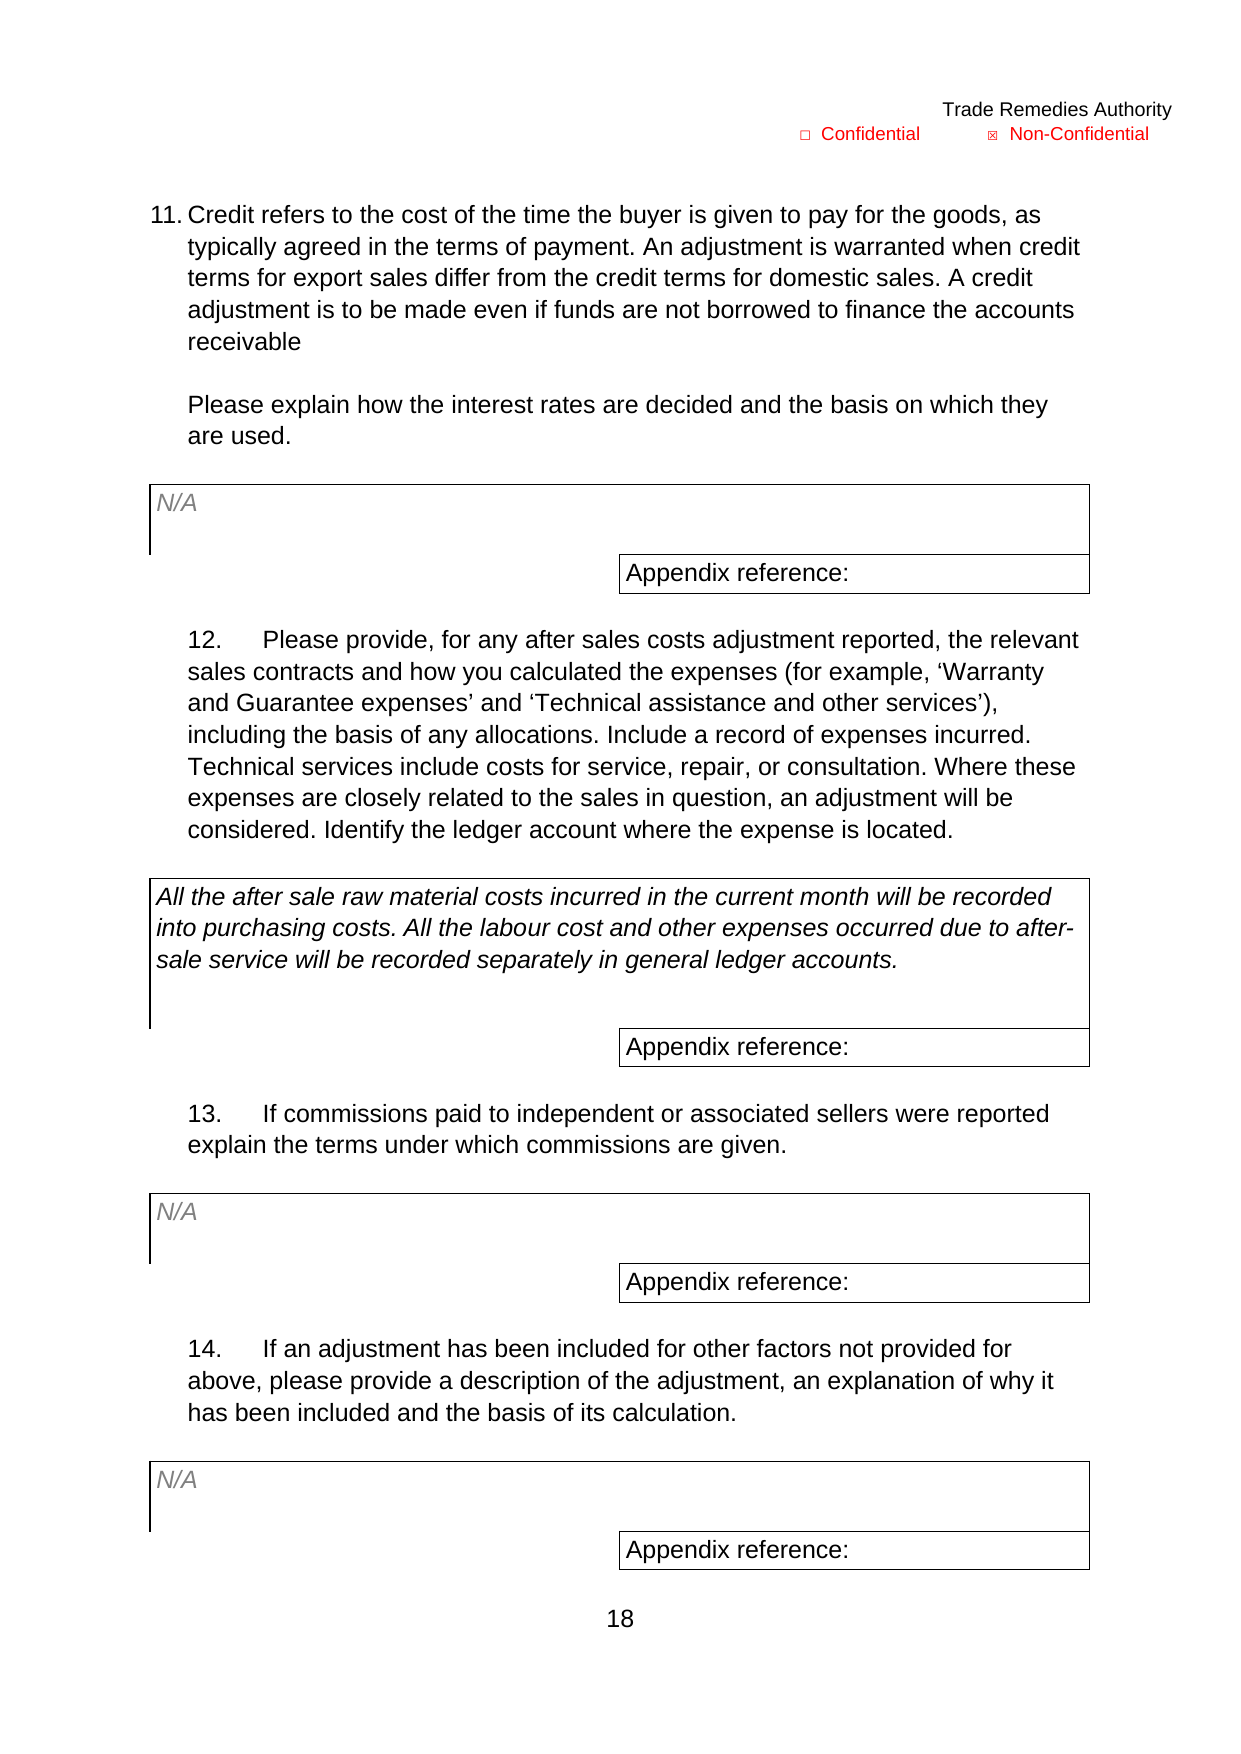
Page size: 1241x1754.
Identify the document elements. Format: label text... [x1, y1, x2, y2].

table_cell [150, 1532, 619, 1569]
table_cell [150, 555, 619, 593]
table_cell Appendix reference: [620, 555, 1089, 593]
table_cell [150, 1264, 619, 1302]
table_cell Appendix reference: [620, 1532, 1089, 1569]
table_header N/A [151, 485, 1089, 554]
table_cell [150, 1029, 619, 1066]
table_header N/A [151, 1462, 1089, 1531]
text Please explain how the interest rates are decided and the basis on which they are used. [187, 389, 1090, 450]
table_cell Appendix reference: [620, 1264, 1089, 1302]
list If commissions paid to independent or associated sellers were reported explain the terms under which commissions are given. [187, 1099, 1090, 1159]
table_header All the after sale raw material costs incurred in the current month will be recorded into purchasing costs. All the labour cost and other expenses occurred due to after-sale service will be recorded separately in general ledger accounts. [151, 879, 1089, 1028]
list Please provide, for any after sales costs adjustment reported, the relevant sales contracts and how you calculated the expenses (for example, ‘Warranty and Guarantee expenses’ and ‘Technical assistance and other services’), including the basis of any allocations. Include a record of expenses incurred. Technical services include costs for service, repair, or consultation. Where these expenses are closely related to the sales in question, an adjustment will be considered. Identify the ledger account where the expense is located. [187, 625, 1090, 843]
list Credit refers to the cost of the time the buyer is given to pay for the goods, as typically agreed in the terms of payment. An adjustment is warranted when credit terms for export sales differ from the credit terms for domestic sales. A credit adjustment is to be made even if funds are not borrowed to finance the accounts receivable [150, 200, 1090, 355]
table_cell Appendix reference: [620, 1029, 1089, 1066]
table_header N/A [151, 1194, 1089, 1263]
list If an adjustment has been included for other factors not provided for above, please provide a description of the adjustment, an explanation of why it has been included and the basis of its calculation. [187, 1334, 1090, 1426]
